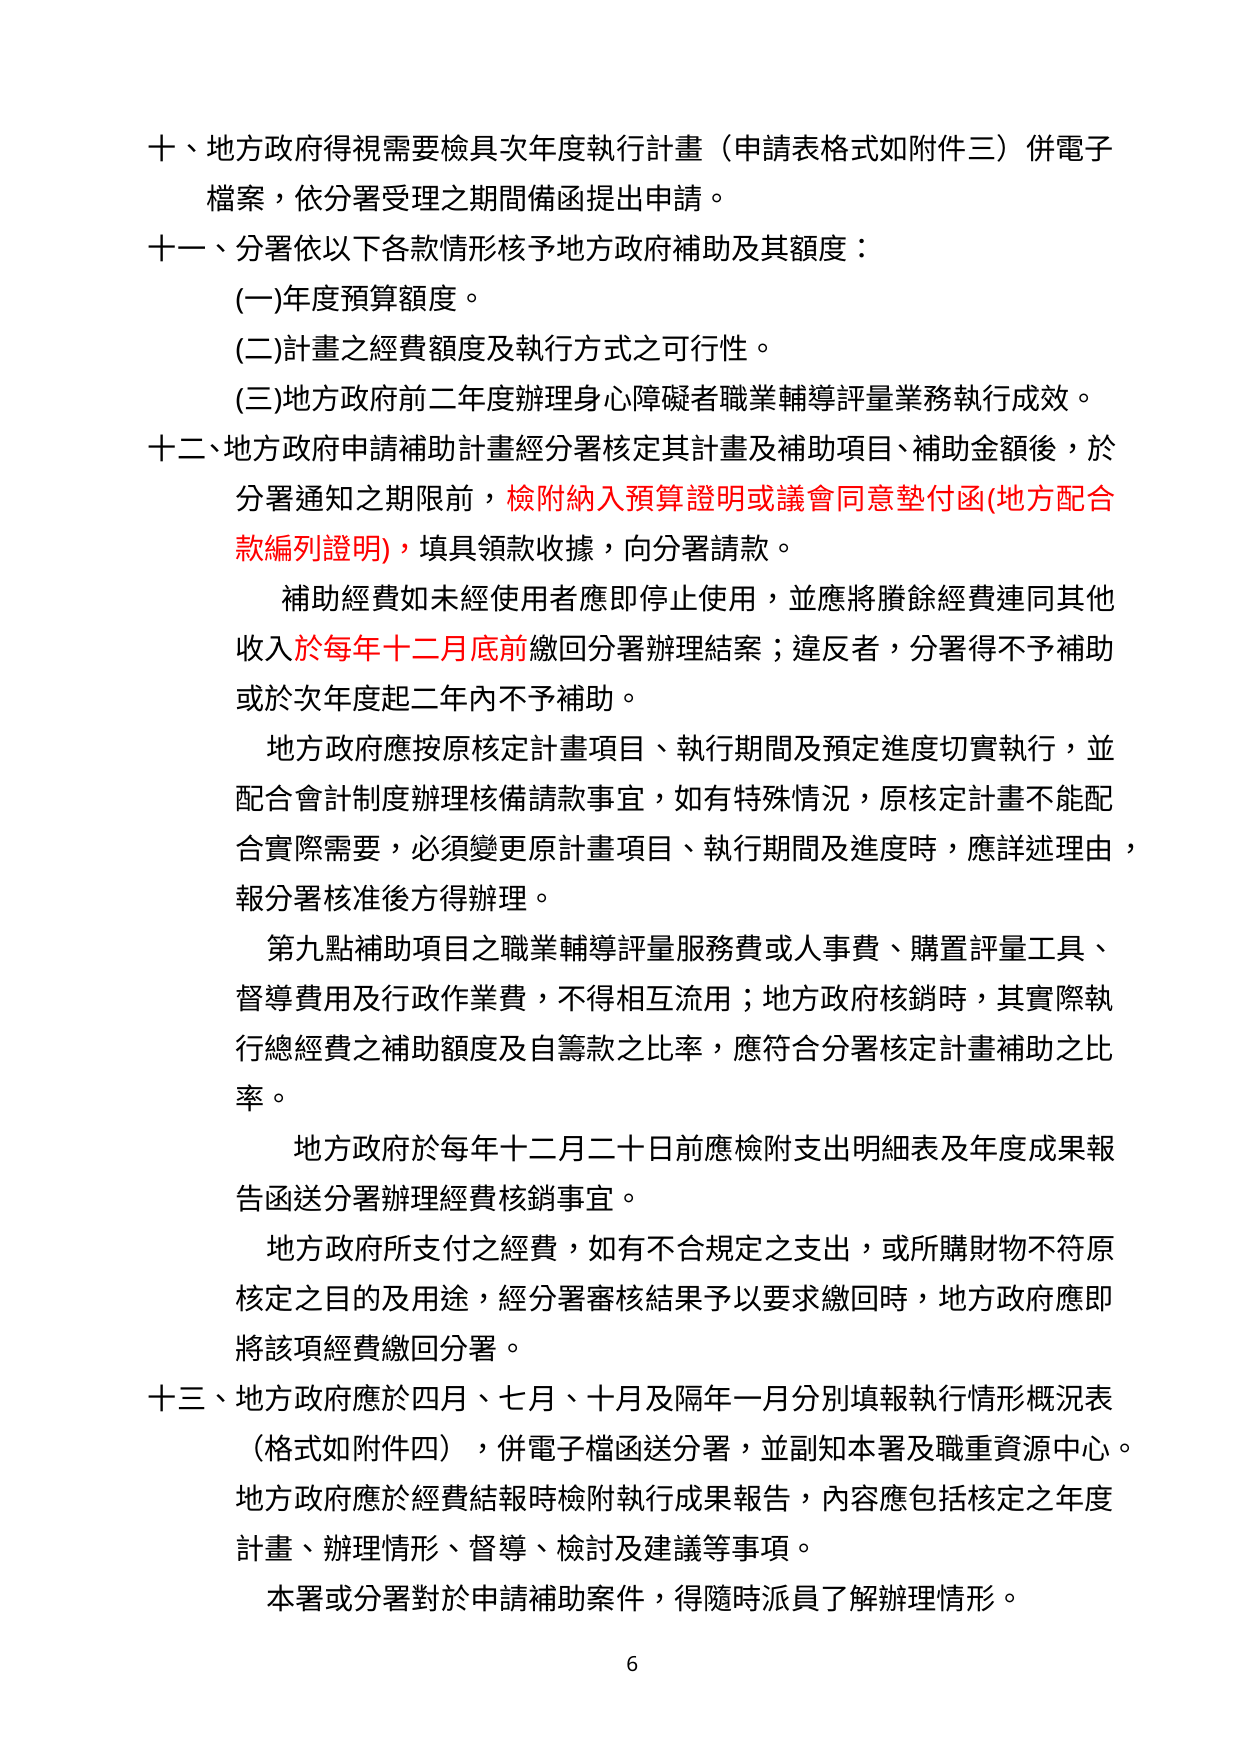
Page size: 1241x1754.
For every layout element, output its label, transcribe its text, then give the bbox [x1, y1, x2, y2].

text 十一、分署依以下各款情形核予地方政府補助及其額度： [148, 218, 1116, 268]
text 補助經費如未經使用者應即停止使用，並應將賸餘經費連同其他收入於每年十二月底前繳回分署辦理結案；違反者，分署得不予補助或於次年度起二年內不予補助。 [235, 568, 1116, 718]
text 本署或分署對於申請補助案件，得隨時派員了解辦理情形。 [235, 1568, 1116, 1618]
text 地方政府所支付之經費，如有不合規定之支出，或所購財物不符原核定之目的及用途，經分署審核結果予以要求繳回時，地方政府應即將該項經費繳回分署。 [235, 1218, 1116, 1368]
text 十、地方政府得視需要檢具次年度執行計畫（申請表格式如附件三）併電子檔案，依分署受理之期間備函提出申請。 [148, 118, 1116, 218]
text 十二、地方政府申請補助計畫經分署核定其計畫及補助項目、補助金額後，於分署通知之期限前，檢附納入預算證明或議會同意墊付函(地方配合款編列證明)，填具領款收據，向分署請款。 [148, 418, 1116, 568]
text 第九點補助項目之職業輔導評量服務費或人事費、購置評量工具、督導費用及行政作業費，不得相互流用；地方政府核銷時，其實際執行總經費之補助額度及自籌款之比率，應符合分署核定計畫補助之比率。 [235, 918, 1116, 1118]
text 十三、地方政府應於四月、七月、十月及隔年一月分別填報執行情形概況表（格式如附件四），併電子檔函送分署，並副知本署及職重資源中心。 [148, 1368, 1116, 1468]
text 地方政府應於經費結報時檢附執行成果報告，內容應包括核定之年度計畫、辦理情形、督導、檢討及建議等事項。 [235, 1468, 1116, 1568]
text 地方政府於每年十二月二十日前應檢附支出明細表及年度成果報告函送分署辦理經費核銷事宜。 [235, 1118, 1116, 1218]
text (一)年度預算額度。 [235, 268, 1116, 318]
text 地方政府應按原核定計畫項目、執行期間及預定進度切實執行，並配合會計制度辦理核備請款事宜，如有特殊情況，原核定計畫不能配合實際需要，必須變更原計畫項目、執行期間及進度時，應詳述理由，報分署核准後方得辦理。 [235, 718, 1116, 918]
text (三)地方政府前二年度辦理身心障礙者職業輔導評量業務執行成效。 [235, 368, 1116, 418]
text (二)計畫之經費額度及執行方式之可行性。 [235, 318, 1116, 368]
